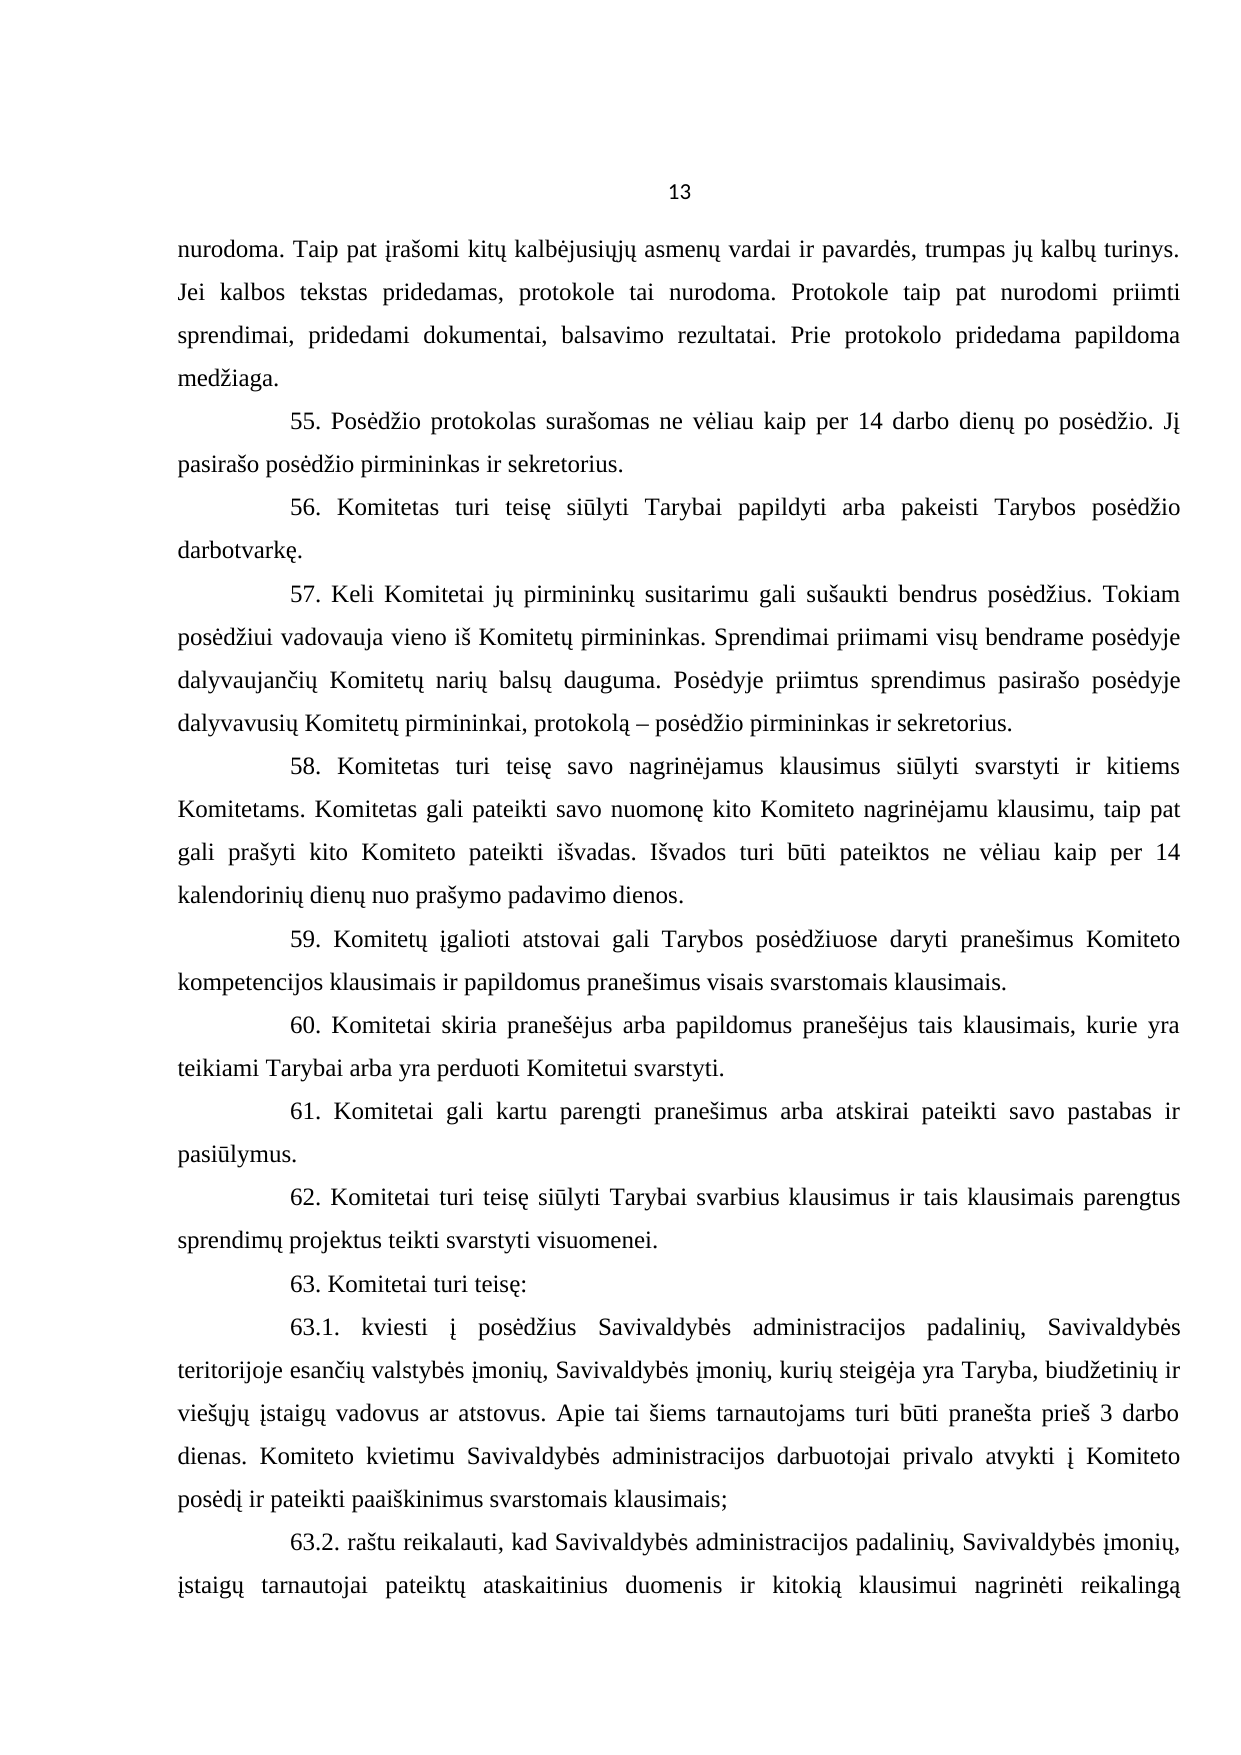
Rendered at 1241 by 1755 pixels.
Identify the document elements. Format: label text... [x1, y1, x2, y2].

text 61. Komitetai gali kartu parengti pranešimus arba atskirai pateikti savo pastabas ir pasiūlymus. [177, 1096, 1181, 1168]
text 58. Komitetas turi teisę savo nagrinėjamus klausimus siūlyti svarstyti ir kitiems Komitetams. Komitetas gali pateikti savo nuomonę kito Komiteto nagrinėjamu klausimu, taip pat gali prašyti kito Komiteto pateikti išvadas. Išvados turi būti pateiktos ne vėliau kaip per 14 kalendorinių dienų nuo prašymo padavimo dienos. [177, 751, 1181, 909]
text nurodoma. Taip pat įrašomi kitų kalbėjusiųjų asmenų vardai ir pavardės, trumpas jų kalbų turinys. Jei kalbos tekstas pridedamas, protokole tai nurodoma. Protokole taip pat nurodomi priimti sprendimai, pridedami dokumentai, balsavimo rezultatai. Prie protokolo pridedama papildoma medžiaga. [177, 234, 1181, 392]
text 60. Komitetai skiria pranešėjus arba papildomus pranešėjus tais klausimais, kurie yra teikiami Tarybai arba yra perduoti Komitetui svarstyti. [177, 1010, 1181, 1082]
text 63.1. kviesti į posėdžius Savivaldybės administracijos padalinių, Savivaldybės teritorijoje esančių valstybės įmonių, Savivaldybės įmonių, kurių steigėja yra Taryba, biudžetinių ir viešųjų įstaigų vadovus ar atstovus. Apie tai šiems tarnautojams turi būti pranešta prieš 3 darbo dienas. Komiteto kvietimu Savivaldybės administracijos darbuotojai privalo atvykti į Komiteto posėdį ir pateikti paaiškinimus svarstomais klausimais; [177, 1312, 1181, 1513]
text 63.2. raštu reikalauti, kad Savivaldybės administracijos padalinių, Savivaldybės įmonių, įstaigų tarnautojai pateiktų ataskaitinius duomenis ir kitokią klausimui nagrinėti reikalingą [177, 1527, 1181, 1599]
text 57. Keli Komitetai jų pirmininkų susitarimu gali sušaukti bendrus posėdžius. Tokiam posėdžiui vadovauja vieno iš Komitetų pirmininkas. Sprendimai priimami visų bendrame posėdyje dalyvaujančių Komitetų narių balsų dauguma. Posėdyje priimtus sprendimus pasirašo posėdyje dalyvavusių Komitetų pirmininkai, protokolą – posėdžio pirmininkas ir sekretorius. [177, 579, 1181, 737]
text 59. Komitetų įgalioti atstovai gali Tarybos posėdžiuose daryti pranešimus Komiteto kompetencijos klausimais ir papildomus pranešimus visais svarstomais klausimais. [177, 924, 1181, 996]
text 63. Komitetai turi teisę: [177, 1269, 1181, 1297]
text 55. Posėdžio protokolas surašomas ne vėliau kaip per 14 darbo dienų po posėdžio. Jį pasirašo posėdžio pirmininkas ir sekretorius. [177, 406, 1181, 478]
text 62. Komitetai turi teisę siūlyti Tarybai svarbius klausimus ir tais klausimais parengtus sprendimų projektus teikti svarstyti visuomenei. [177, 1182, 1181, 1254]
text 56. Komitetas turi teisę siūlyti Tarybai papildyti arba pakeisti Tarybos posėdžio darbotvarkę. [177, 492, 1181, 564]
